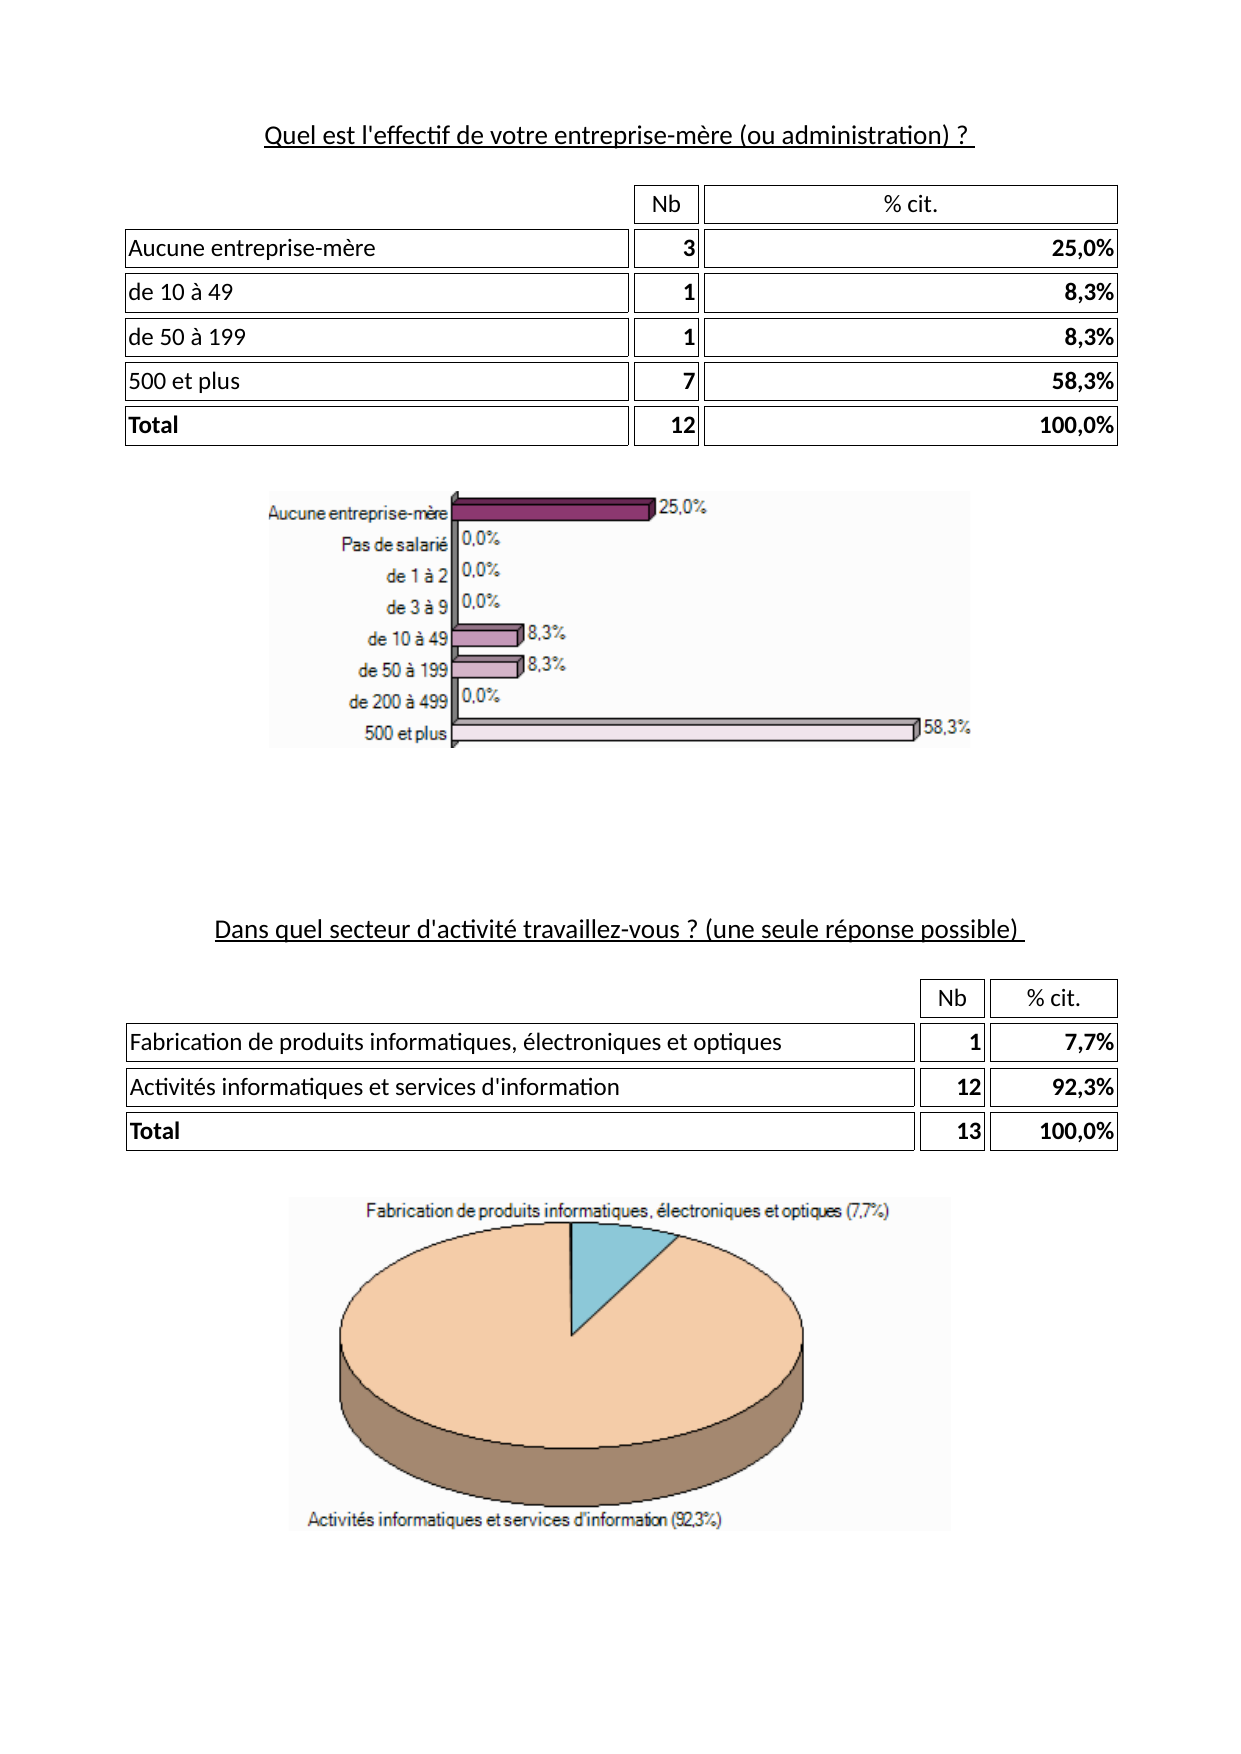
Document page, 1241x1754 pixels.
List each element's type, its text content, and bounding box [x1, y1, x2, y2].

table_cell 8,3% [701, 315, 1120, 359]
table_cell 25,0% [701, 226, 1120, 270]
table_cell 1 [631, 315, 701, 359]
table_cell 92,3% [988, 1065, 1120, 1109]
table_cell Fabrication de produits informatiques, électroniques et optiques [124, 1020, 917, 1064]
table_cell 8,3% [701, 270, 1120, 315]
table_cell 500 et plus [122, 359, 631, 403]
table_cell Activités informatiques et services d'information [124, 1065, 917, 1109]
table_cell Aucune entreprise-mère [122, 226, 631, 270]
table_cell 7,7% [988, 1020, 1120, 1064]
table_cell de 10 à 49 [122, 270, 631, 315]
table_cell de 50 à 199 [122, 315, 631, 359]
table_cell 100,0% [988, 1109, 1120, 1153]
table_cell 100,0% [701, 404, 1120, 448]
table_cell 13 [917, 1109, 987, 1153]
table_header Nb [631, 182, 701, 226]
table_cell 12 [917, 1065, 987, 1109]
table_header [124, 976, 917, 1020]
table_cell Total [122, 404, 631, 448]
table_cell 58,3% [701, 359, 1120, 403]
text Dans quel secteur d'activité travaillez-vous ? (une seule réponse possible) [118, 912, 1121, 945]
picture [288, 1197, 951, 1531]
table_header % cit. [988, 976, 1120, 1020]
table_cell 3 [631, 226, 701, 270]
text Quel est l'effectif de votre entreprise-mère (ou administration) ? [118, 118, 1121, 151]
table_cell 1 [917, 1020, 987, 1064]
picture [268, 491, 971, 748]
table_header % cit. [701, 182, 1120, 226]
table_cell 12 [631, 404, 701, 448]
table_cell 7 [631, 359, 701, 403]
table_header Nb [917, 976, 987, 1020]
table_cell Total [124, 1109, 917, 1153]
table_header [122, 182, 631, 226]
table_cell 1 [631, 270, 701, 315]
